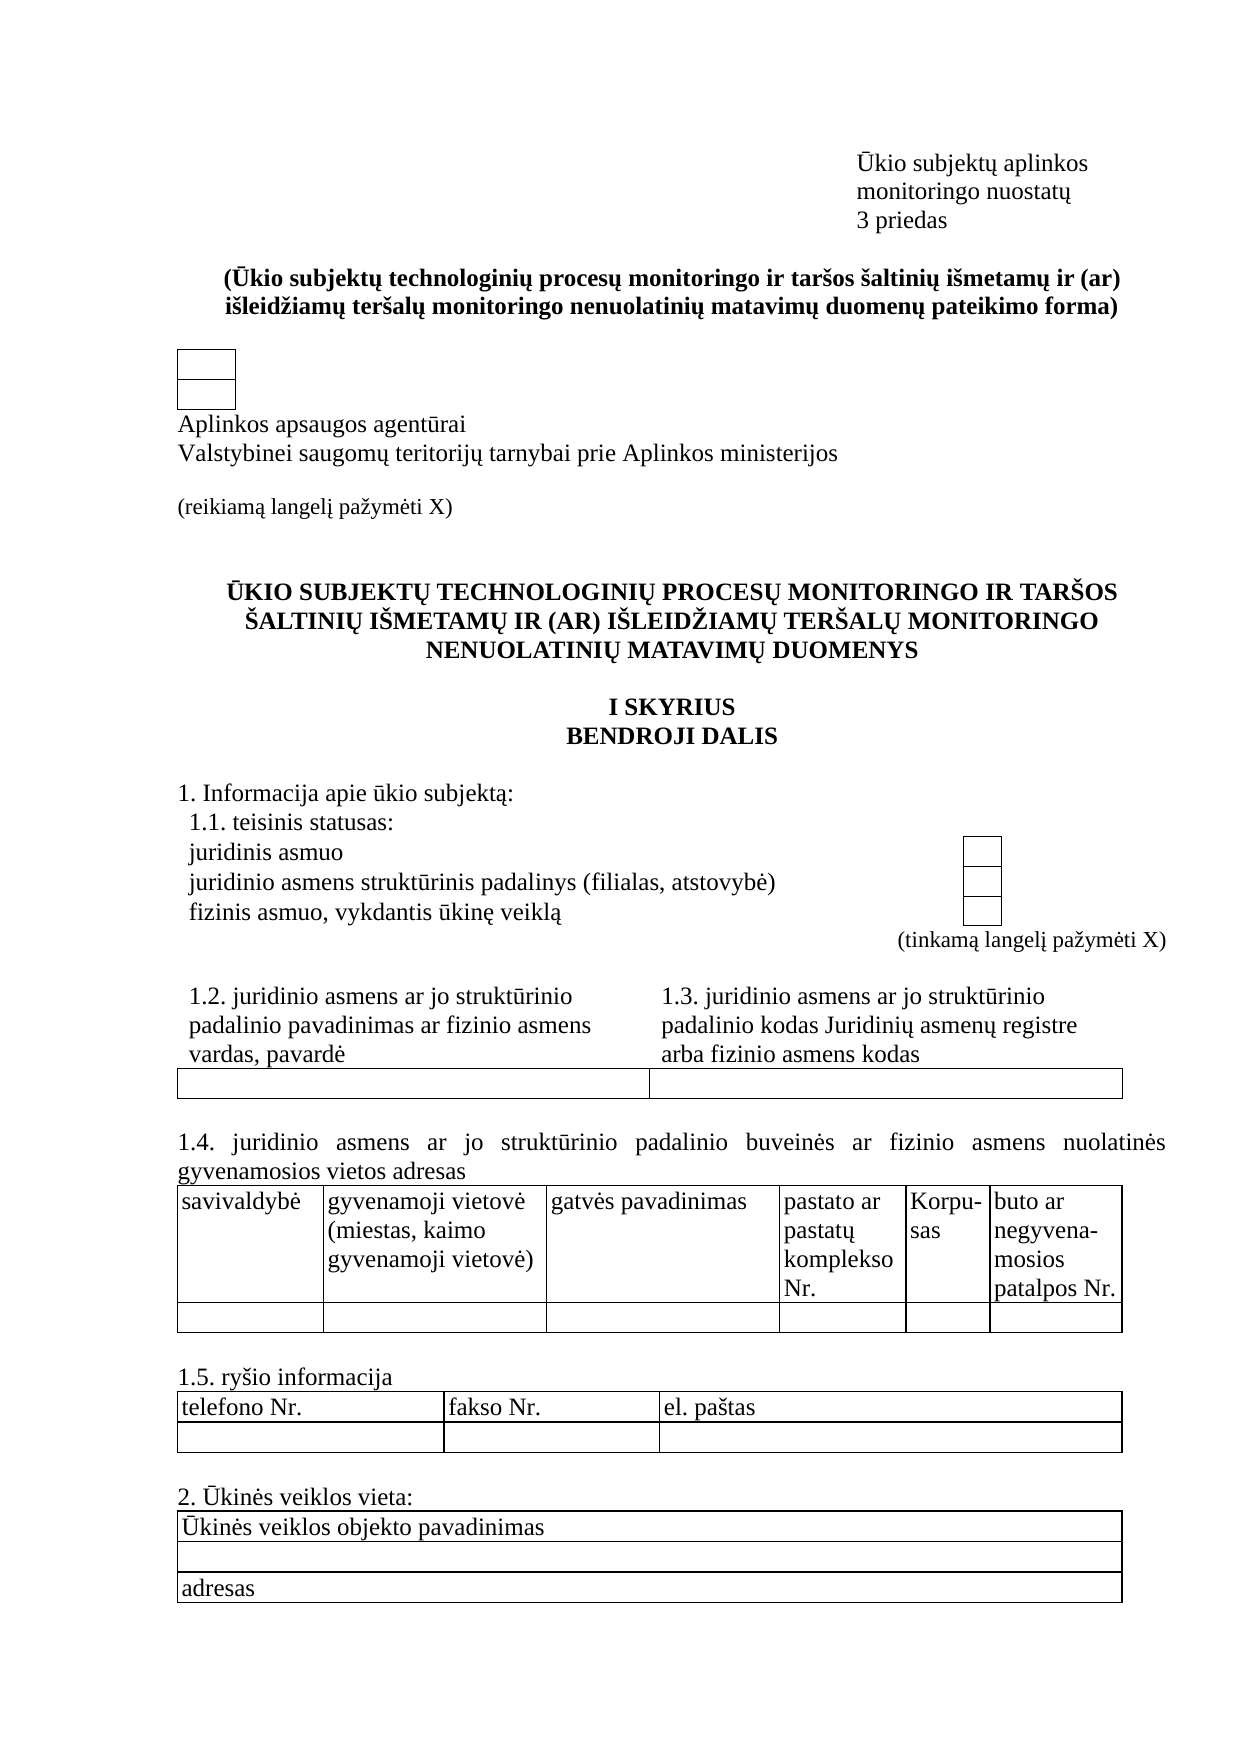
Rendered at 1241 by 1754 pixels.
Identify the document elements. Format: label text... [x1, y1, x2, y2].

text 1.5. ryšio informacija [177, 1362, 1167, 1391]
table_cell [178, 1423, 443, 1451]
table_header Korpu-sas [907, 1186, 989, 1301]
table_cell [650, 1069, 1122, 1097]
table_cell [660, 1423, 1121, 1451]
table_cell [964, 897, 1001, 925]
text 2. Ūkinės veiklos vieta: [177, 1482, 1167, 1510]
table_cell [1002, 836, 1122, 866]
table_cell [178, 380, 235, 408]
text 3 priedas [856, 205, 1167, 234]
table_cell [178, 1303, 323, 1332]
table_cell [1002, 866, 1122, 896]
text 1. Informacija apie ūkio subjektą: [177, 778, 1167, 807]
table_header buto ar negyvena-mosios patalpos Nr. [991, 1186, 1121, 1301]
text Ūkio subjektų aplinkos monitoringo nuostatų [856, 148, 1167, 205]
table_cell [547, 1303, 779, 1332]
table_header el. paštas [660, 1392, 1121, 1421]
table_header telefono Nr. [178, 1392, 443, 1421]
table_header [964, 807, 1001, 836]
table_cell [324, 1303, 546, 1332]
text ŪKIO SUBJEKTŲ TECHNOLOGINIŲ PROCESŲ MONITORINGO IR TARŠOS ŠALTINIŲ IŠMETAMŲ IR (AR) IŠLEIDŽIAMŲ TERŠALŲ MONITORINGO nenuolatinių matavimų DUOMENYS [177, 577, 1167, 663]
table_header pastato ar pastatų komplekso Nr. [780, 1186, 905, 1301]
table_cell fizinis asmuo, vykdantis ūkinę veiklą [177, 896, 963, 925]
table_header 1.1. teisinis statusas: [177, 807, 963, 836]
text (Ūkio subjektų technologinių procesų monitoringo ir taršos šaltinių išmetamų ir (ar) išleidžiamų teršalų monitoringo nenuolatinių matavimų duomenų pateikimo forma) [177, 263, 1167, 320]
table_cell [964, 867, 1001, 896]
table_cell [178, 1069, 649, 1097]
table_header savivaldybė [178, 1186, 323, 1301]
table_cell adresas [178, 1573, 1121, 1601]
text Aplinkos apsaugos agentūrai [177, 409, 1167, 438]
table_header [1001, 807, 1122, 836]
table_header Ūkinės veiklos objekto pavadinimas [178, 1512, 1121, 1541]
table_header gyvenamoji vietovė (miestas, kaimo gyvenamoji vietovė) [324, 1186, 546, 1301]
text 1.4. juridinio asmens ar jo struktūrinio padalinio buveinės ar fizinio asmens nuolatinės gyvenamosios vietos adresas [177, 1127, 1167, 1185]
table_header gatvės pavadinimas [547, 1186, 779, 1301]
table_cell [445, 1423, 659, 1451]
table_cell [991, 1303, 1121, 1332]
table_cell [1002, 896, 1122, 925]
table_cell [780, 1303, 905, 1332]
table_cell juridinis asmuo [177, 836, 963, 866]
text (tinkamą langelį pažymėti X) [177, 926, 1167, 953]
text (reikiamą langelį pažymėti X) [177, 493, 1167, 520]
text I SKYRIUS [177, 692, 1167, 721]
table_header [178, 350, 235, 379]
table_header fakso Nr. [445, 1392, 659, 1421]
text BENDROJI DALIS [177, 721, 1167, 750]
table_header 1.3. juridinio asmens ar jo struktūrinio padalinio kodas Juridinių asmenų registre arba fizinio asmens kodas [650, 981, 1122, 1068]
table_cell juridinio asmens struktūrinis padalinys (filialas, atstovybė) [177, 866, 963, 896]
table_header 1.2. juridinio asmens ar jo struktūrinio padalinio pavadinimas ar fizinio asmens vardas, pavardė [177, 981, 650, 1068]
table_cell [178, 1542, 1121, 1571]
table_cell [964, 837, 1001, 866]
text Valstybinei saugomų teritorijų tarnybai prie Aplinkos ministerijos [177, 438, 1167, 467]
table_cell [907, 1303, 989, 1332]
